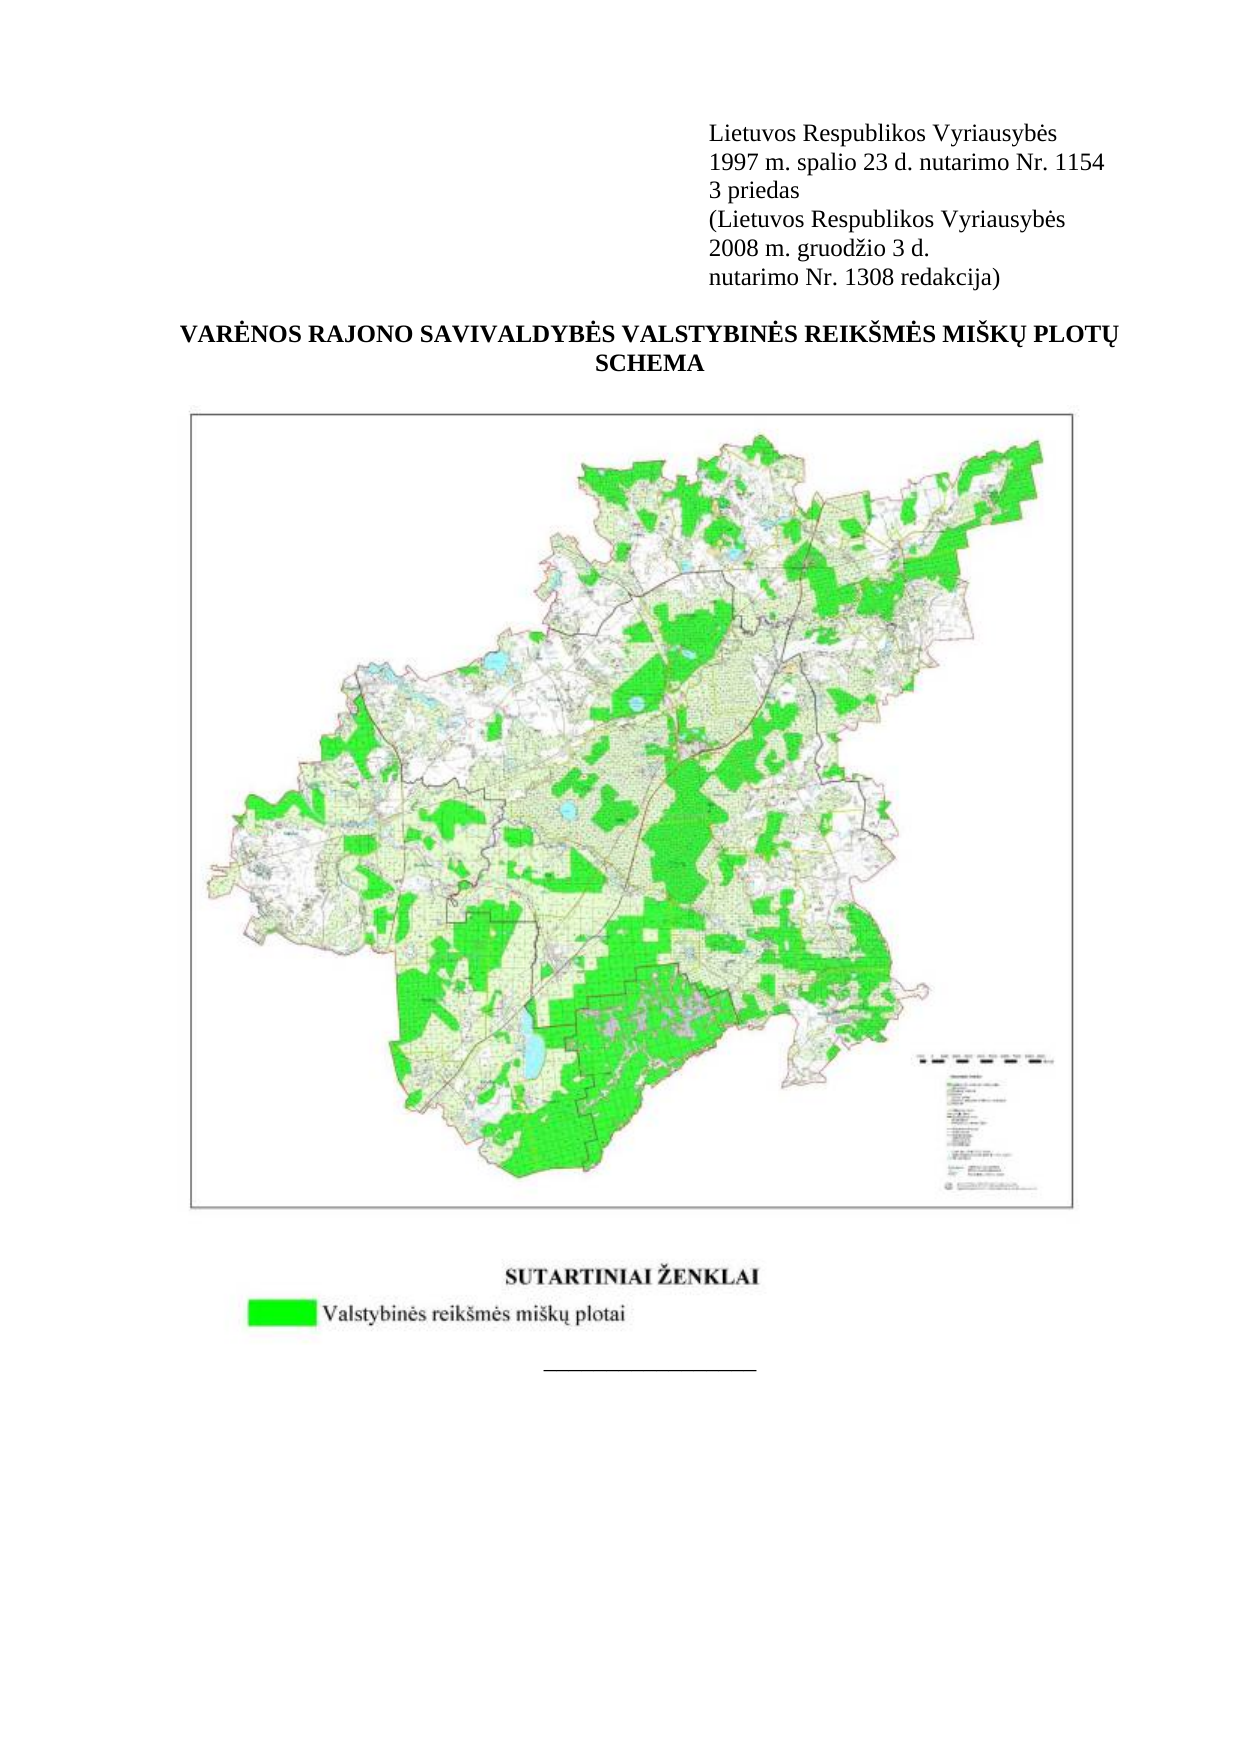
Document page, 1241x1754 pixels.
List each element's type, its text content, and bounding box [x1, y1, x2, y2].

text 1997 m. spalio 23 d. nutarimo Nr. 1154 [177, 147, 1122, 176]
text nutarimo Nr. 1308 redakcija) [177, 262, 1122, 291]
text 3 priedas [177, 176, 1122, 204]
text (Lietuvos Respublikos Vyriausybės [177, 204, 1122, 233]
text _________________ [177, 1345, 1122, 1373]
text Lietuvos Respublikos Vyriausybės [177, 118, 1122, 147]
text 2008 m. gruodžio 3 d. [177, 233, 1122, 262]
text VARĖNOS RAJONO SAVIVALDYBĖS VALSTYBINĖS REIKŠMĖS MIŠKŲ PLOTŲ SCHEMA [177, 319, 1122, 377]
